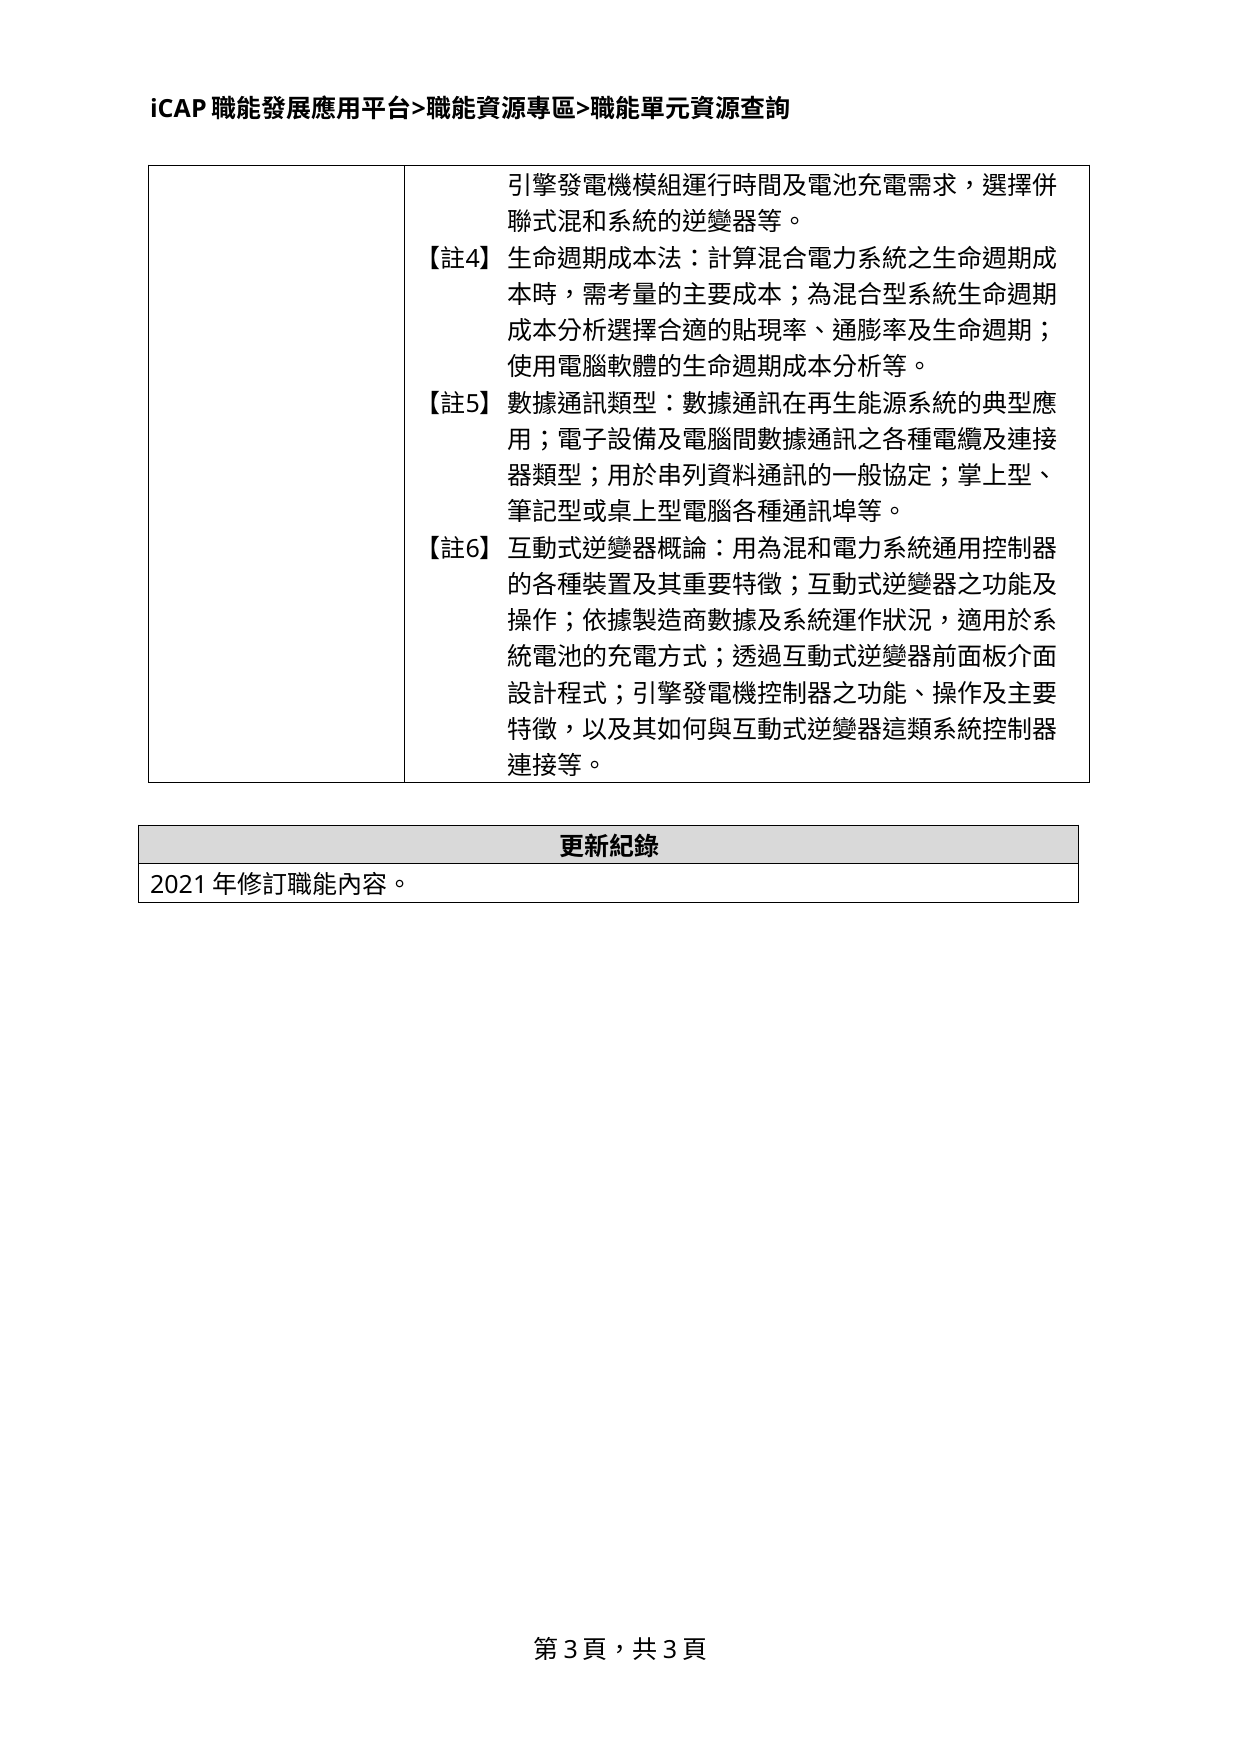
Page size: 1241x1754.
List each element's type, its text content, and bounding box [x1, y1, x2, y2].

table_cell 2021年修訂職能內容。 [139, 864, 1078, 902]
table_cell 引擎發電機模組運行時間及電池充電需求，選擇併聯式混和系統的逆變器等。 生命週期成本法：計算混合電力系統之生命週期成本時，需考量的主要成本；為混合型系統生命週期成本分析選擇合適的貼現率、通膨率及生命週期；使用電腦軟體的生命週期成本分析等。 數據通訊類型：數據通訊在再生能源系統的典型應用；電子設備及電腦間數據通訊之各種電纜及連接器類型；用於串列資料通訊的一般協定；掌上型、筆記型或桌上型電腦各種通訊埠等。 互動式逆變器概論：用為混和電力系統通用控制器的各種裝置及其重要特徵；互動式逆變器之功能及操作；依據製造商數據及系統運作狀況，適用於系統電池的充電方式；透過互動式逆變器前面板介面設計程式；引擎發電機控制器之功能、操作及主要特徵，以及其如何與互動式逆變器這類系統控制器連接等。 [405, 166, 1089, 782]
table_cell [149, 166, 404, 782]
table_header 更新紀錄 [139, 826, 1078, 863]
